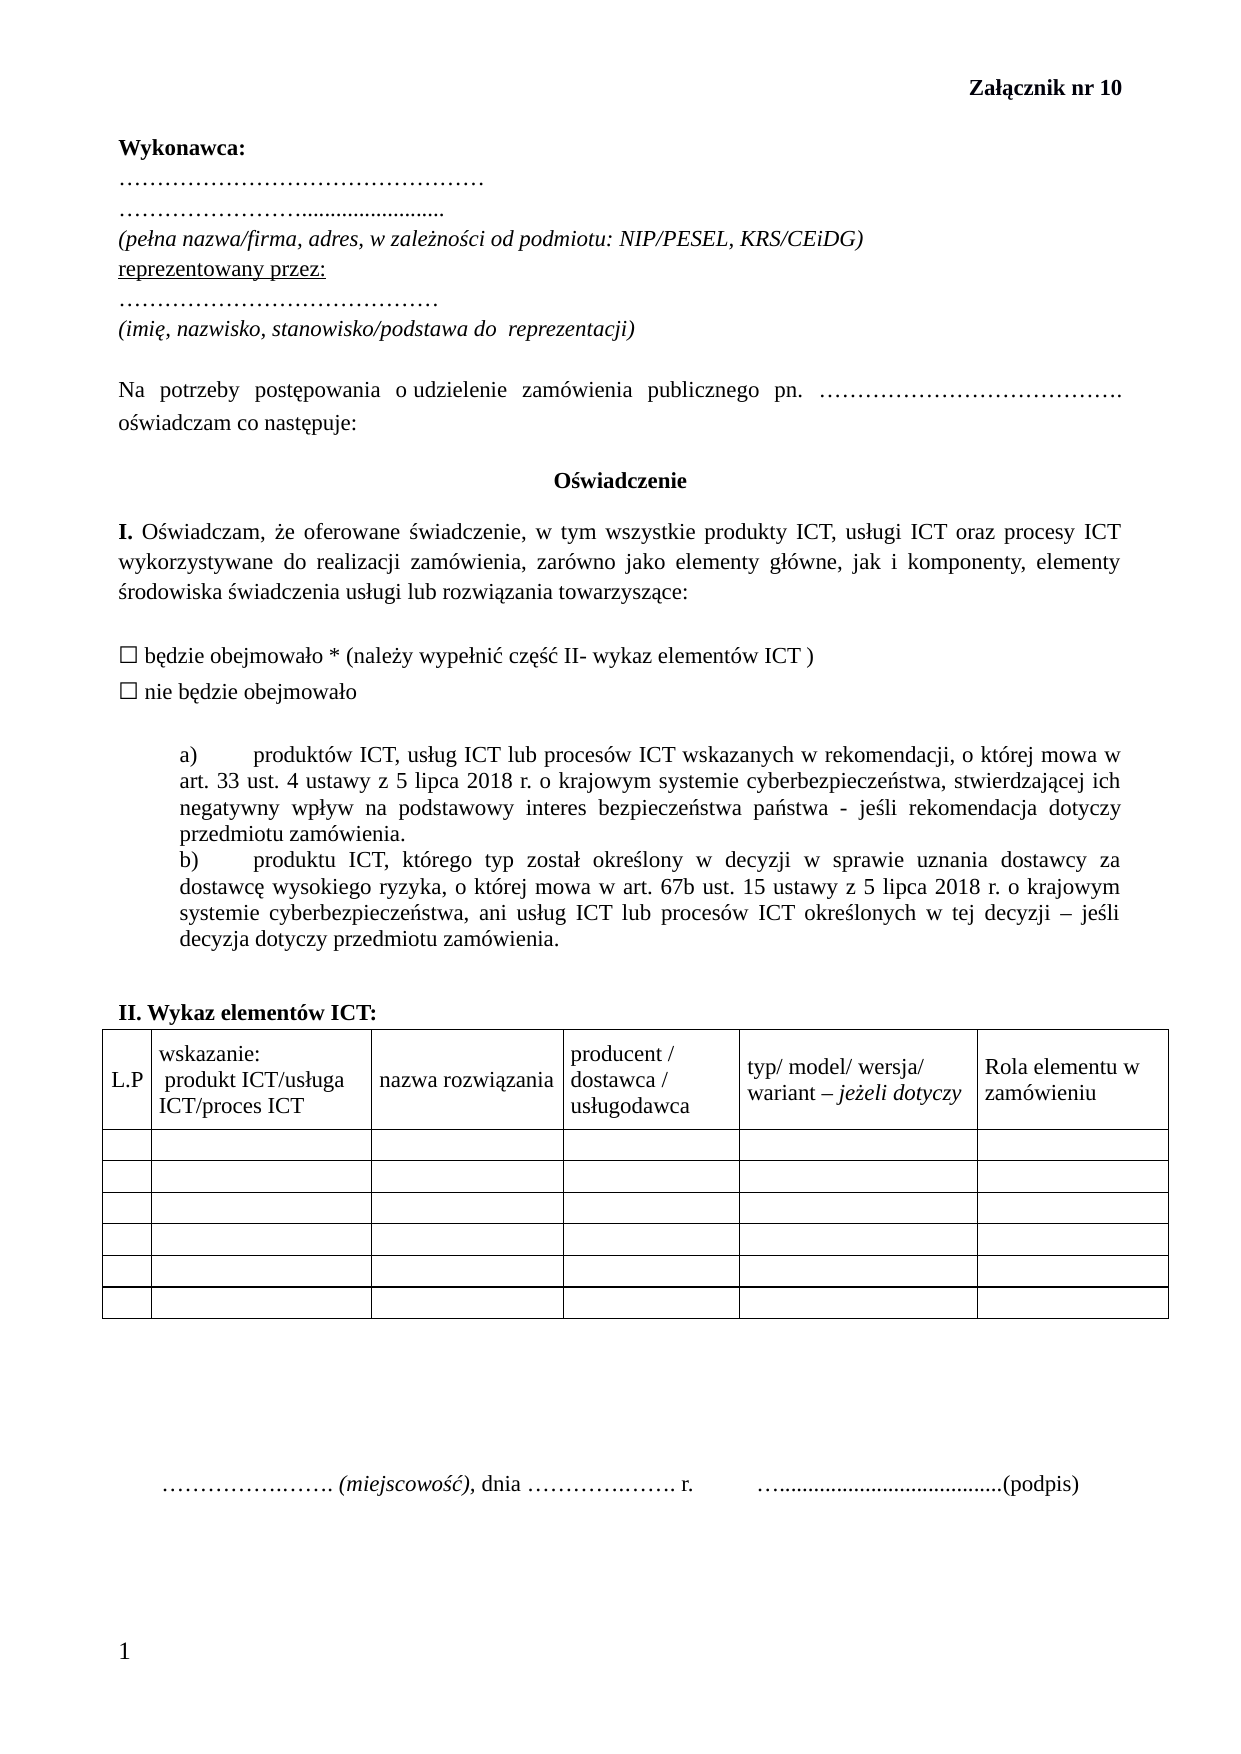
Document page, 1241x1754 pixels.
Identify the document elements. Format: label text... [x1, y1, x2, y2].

list produktu ICT, którego typ został określony w decyzji w sprawie uznania dostawcy za dostawcę wysokiego ryzyka, o której mowa w art. 67b ust. 15 ustawy z 5 lipca 2018 r. o krajowym systemie cyberbezpieczeństwa, ani usług ICT lub procesów ICT określonych w tej decyzji – jeśli decyzja dotyczy przedmiotu zamówienia. [179, 846, 1122, 952]
table_cell [152, 1161, 371, 1192]
table_cell [740, 1130, 977, 1160]
table_cell [740, 1256, 977, 1286]
text I. Oświadczam, że oferowane świadczenie, w tym wszystkie produkty ICT, usługi ICT oraz procesy ICT wykorzystywane do realizacji zamówienia, zarówno jako elementy główne, jak i komponenty, elementy środowiska świadczenia usługi lub rozwiązania towarzyszące: [118, 518, 1122, 605]
table_cell [740, 1224, 977, 1255]
table_cell [372, 1224, 563, 1255]
table_cell [103, 1224, 151, 1255]
table_cell [372, 1161, 563, 1192]
text (imię, nazwisko, stanowisko/podstawa do reprezentacji) [118, 315, 1017, 372]
table_cell [103, 1161, 151, 1192]
table_cell [152, 1193, 371, 1223]
table_cell [152, 1288, 371, 1318]
table_cell [978, 1193, 1168, 1223]
table_cell [372, 1130, 563, 1160]
table_cell [152, 1224, 371, 1255]
table_cell [978, 1161, 1168, 1192]
table_header producent / dostawca / usługodawca [564, 1030, 739, 1129]
table_cell [564, 1224, 739, 1255]
text Na potrzeby postępowania o udzielenie zamówienia publicznego pn. …………………………………. oświadczam co następuje: [118, 376, 1122, 435]
table_cell [103, 1193, 151, 1223]
text ☐ nie będzie obejmowało [118, 675, 1122, 706]
text …………….……. (miejscowość), dnia ………….……. r. ….......................................(podpis) [118, 1470, 1122, 1496]
text Oświadczenie [118, 467, 1122, 493]
table_cell [564, 1193, 739, 1223]
table_cell [103, 1256, 151, 1286]
text ………………………………………………………………......................... [118, 164, 502, 221]
table_header typ/ model/ wersja/ wariant – jeżeli dotyczy [740, 1030, 977, 1129]
table_cell [103, 1130, 151, 1160]
text II. Wykaz elementów ICT: [118, 999, 1122, 1025]
table_cell [152, 1130, 371, 1160]
table_cell [103, 1288, 151, 1318]
table_cell [372, 1193, 563, 1223]
table_cell [978, 1256, 1168, 1286]
text (pełna nazwa/firma, adres, w zależności od podmiotu: NIP/PESEL, KRS/CEiDG) [118, 225, 1061, 251]
table_cell [152, 1256, 371, 1286]
table_cell [740, 1161, 977, 1192]
text ☐ będzie obejmowało * (należy wypełnić część II- wykaz elementów ICT ) [118, 639, 1122, 670]
text Załącznik nr 10 [118, 74, 1122, 100]
table_cell [740, 1193, 977, 1223]
table_cell [564, 1130, 739, 1160]
text …………………………………… [118, 285, 502, 312]
table_cell [978, 1130, 1168, 1160]
list produktów ICT, usług ICT lub procesów ICT wskazanych w rekomendacji, o której mowa w art. 33 ust. 4 ustawy z 5 lipca 2018 r. o krajowym systemie cyberbezpieczeństwa, stwierdzającej ich negatywny wpływ na podstawowy interes bezpieczeństwa państwa - jeśli rekomendacja dotyczy przedmiotu zamówienia. [179, 741, 1122, 846]
table_header Rola elementu w zamówieniu [978, 1030, 1168, 1129]
table_header nazwa rozwiązania [372, 1030, 563, 1129]
table_cell [978, 1288, 1168, 1318]
table_cell [372, 1288, 563, 1318]
table_cell [372, 1256, 563, 1286]
text Wykonawca: [118, 134, 1122, 161]
table_cell [978, 1224, 1168, 1255]
table_cell [564, 1256, 739, 1286]
text reprezentowany przez: [118, 255, 1122, 281]
table_header L.P [103, 1030, 151, 1129]
table_header wskazanie: produkt ICT/usługa ICT/proces ICT [152, 1030, 371, 1129]
table_cell [740, 1288, 977, 1318]
table_cell [564, 1161, 739, 1192]
table_cell [564, 1288, 739, 1318]
